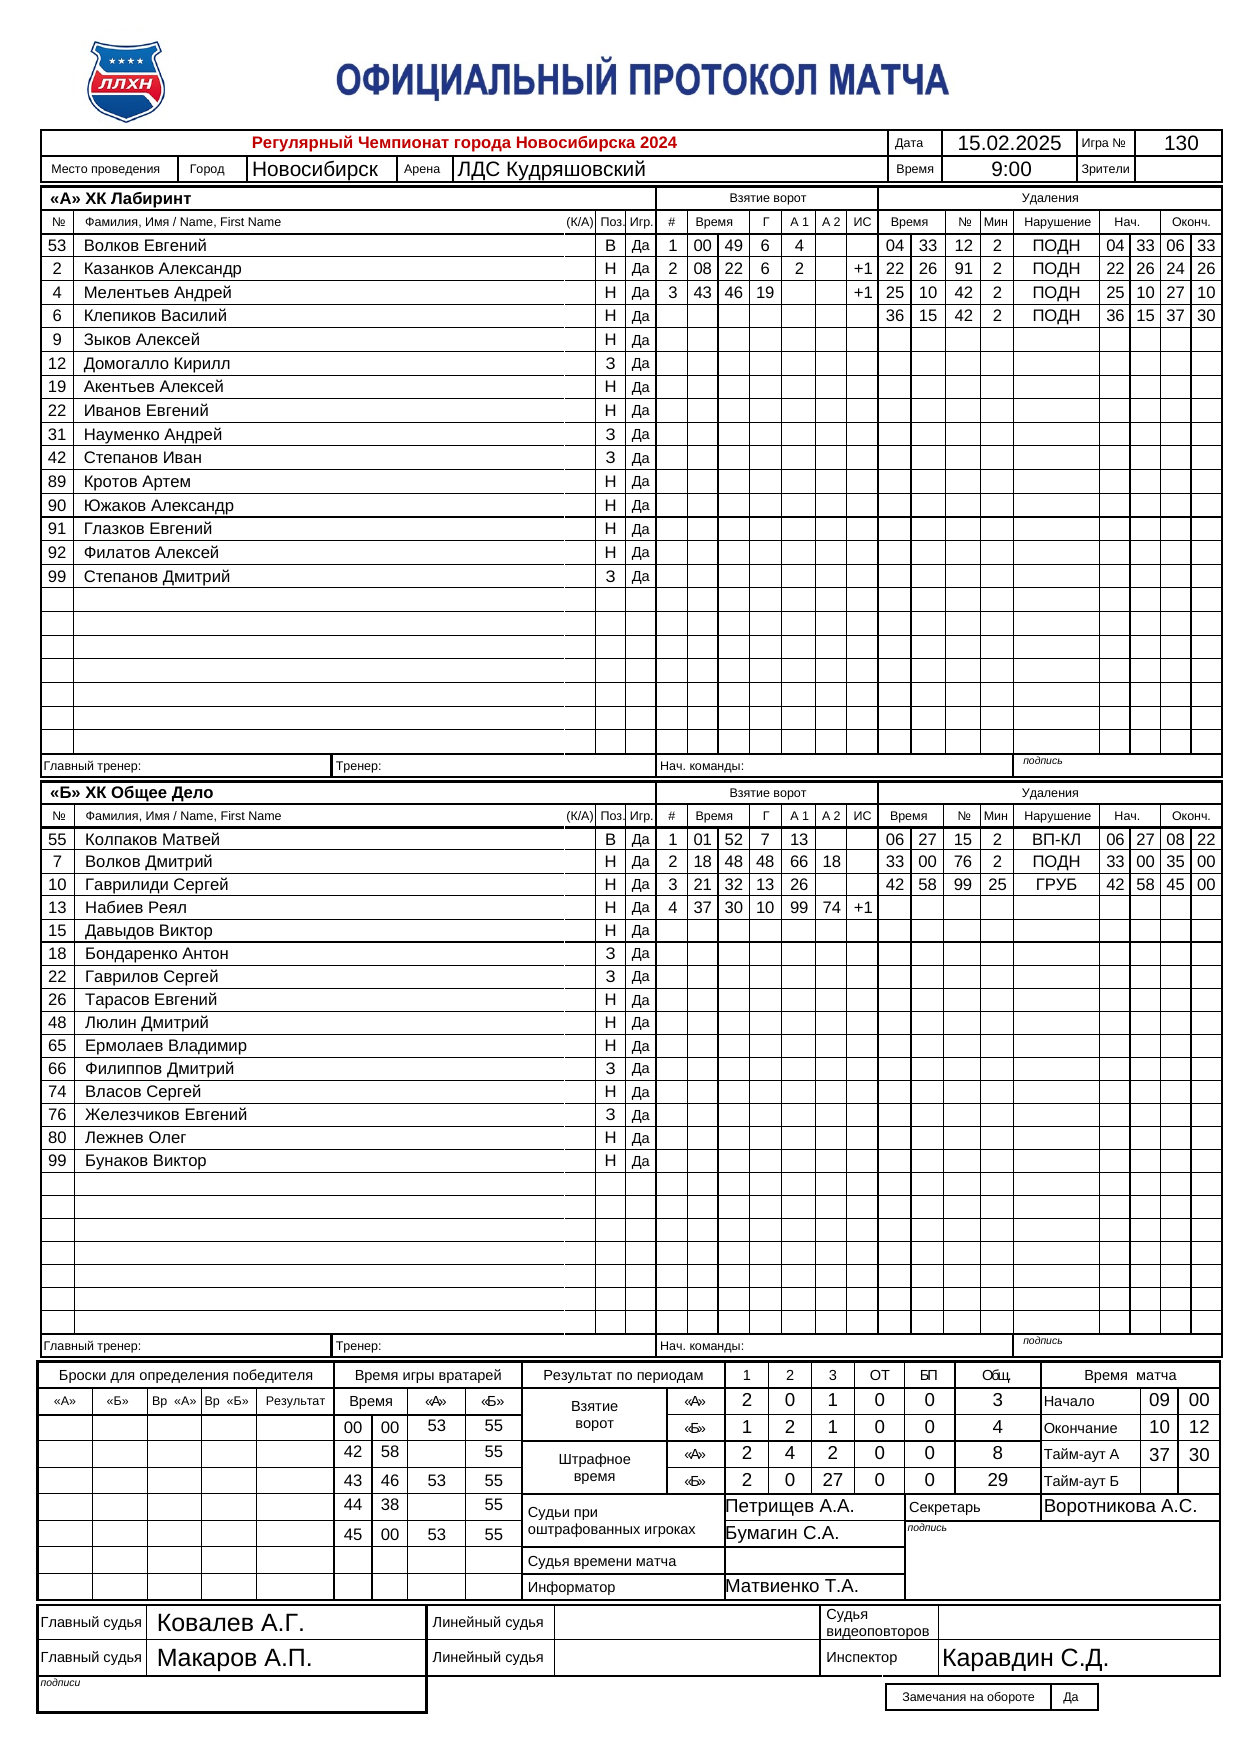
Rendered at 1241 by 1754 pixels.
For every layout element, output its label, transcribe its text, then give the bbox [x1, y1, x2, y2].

table_cell [565, 683, 595, 706]
table_cell [565, 874, 595, 895]
table_cell З [596, 446, 625, 469]
table_cell 65 [42, 1035, 74, 1057]
table_cell [847, 1242, 877, 1264]
table_cell [688, 730, 717, 753]
table_cell [750, 707, 781, 729]
table_cell [912, 1058, 943, 1079]
table_cell [596, 588, 625, 611]
table_cell [688, 612, 717, 634]
table_cell Железчиков Евгений [75, 1104, 564, 1126]
table_cell [688, 541, 717, 564]
table_cell [688, 1081, 717, 1103]
table_cell 44 [335, 1494, 371, 1520]
table_cell 37 [1161, 305, 1190, 327]
table_cell Город [179, 157, 246, 181]
table_cell [688, 683, 717, 706]
table_cell ИС [847, 805, 877, 826]
table_cell [879, 1219, 910, 1241]
table_cell 6 [750, 257, 781, 280]
table_cell 3 [956, 1389, 1040, 1413]
table_cell [879, 920, 910, 941]
table_cell [750, 376, 781, 398]
table_cell [1192, 1219, 1221, 1241]
table_cell [847, 636, 877, 658]
table_cell [981, 896, 1013, 918]
table_cell [1192, 1150, 1221, 1172]
table_cell Мин [981, 805, 1013, 826]
table_cell [883, 1677, 1220, 1681]
table_cell [596, 1265, 625, 1287]
table_cell [1100, 1242, 1129, 1264]
table_cell 2 [782, 257, 815, 280]
table_cell [42, 612, 73, 634]
table_cell [1192, 423, 1221, 445]
table_cell ЛДС Кудряшовский [454, 157, 887, 181]
table_cell 26 [912, 257, 945, 280]
table_cell Г [750, 805, 781, 826]
table_cell 30 [1179, 1441, 1219, 1467]
table_cell [74, 683, 564, 706]
table_cell 00 [1192, 874, 1221, 895]
table_cell 36 [879, 305, 910, 327]
table_cell Ермолаев Владимир [75, 1035, 564, 1057]
table_cell [816, 399, 846, 422]
table_cell [657, 446, 687, 469]
table_cell З [596, 423, 625, 445]
table_cell [750, 352, 781, 374]
table_cell [1192, 966, 1221, 987]
table_cell [912, 423, 945, 445]
table_cell 10 [42, 874, 74, 895]
table_cell [42, 588, 73, 611]
table_cell [750, 1035, 781, 1057]
table_cell [782, 966, 815, 987]
table_cell [1014, 446, 1099, 469]
table_cell [688, 989, 717, 1011]
table_cell [944, 989, 980, 1011]
table_cell [847, 1081, 877, 1103]
table_cell Тайм-аут Б [1042, 1468, 1140, 1493]
table_cell Нарушение [1014, 211, 1099, 233]
table_cell [565, 730, 595, 753]
table_cell [912, 446, 945, 469]
table_cell [719, 943, 749, 964]
table_cell [816, 281, 846, 303]
table_cell 55 [466, 1468, 521, 1493]
table_cell [1161, 659, 1190, 682]
table_cell [847, 1058, 877, 1079]
table_cell [565, 446, 595, 469]
table_cell [1192, 659, 1221, 682]
table_cell [981, 966, 1013, 987]
table_cell [565, 829, 595, 849]
table_cell 00 [373, 1521, 407, 1546]
table_cell [981, 1058, 1013, 1079]
table_cell [1014, 1081, 1099, 1103]
table_cell 22 [1100, 257, 1129, 280]
table_cell [626, 1196, 655, 1218]
table_cell [688, 1058, 717, 1079]
table_cell 27 [1131, 829, 1160, 849]
table_cell [626, 636, 655, 658]
table_cell [1161, 1219, 1190, 1241]
table_cell ИС [847, 211, 877, 233]
table_cell [750, 966, 781, 987]
table_cell Бунаков Виктор [75, 1150, 564, 1172]
table_cell [750, 612, 781, 634]
table_cell В [596, 235, 625, 256]
table_cell Н [596, 257, 625, 280]
table_cell Да [626, 1127, 655, 1149]
table_cell [1192, 1242, 1221, 1264]
table_cell З [596, 565, 625, 587]
table_cell 9:00 [943, 157, 1076, 181]
table_cell [202, 1468, 256, 1493]
table_cell [847, 328, 877, 351]
table_cell [1161, 518, 1190, 540]
table_cell [688, 1173, 717, 1195]
table_cell [657, 565, 687, 587]
table_cell [816, 565, 846, 587]
table_cell [1100, 588, 1129, 611]
table_cell [879, 1265, 910, 1287]
table_cell [719, 518, 749, 540]
table_cell [1161, 494, 1190, 516]
table_cell Поз. [596, 211, 625, 233]
table_cell [879, 730, 910, 753]
table_cell З [596, 966, 625, 987]
table_cell Да [626, 1058, 655, 1079]
table_cell [565, 541, 595, 564]
table_cell 49 [719, 235, 749, 256]
table_cell Н [596, 399, 625, 422]
table_cell [688, 1242, 717, 1264]
table_cell [1192, 1127, 1221, 1149]
table_cell [981, 1081, 1013, 1103]
table_cell 99 [782, 896, 815, 918]
table_cell Н [596, 281, 625, 303]
table_cell 4 [657, 896, 687, 918]
table_cell [1192, 588, 1221, 611]
table_cell [912, 896, 943, 918]
table_cell [847, 1150, 877, 1172]
table_cell 00 [1179, 1389, 1219, 1413]
table_cell 2 [812, 1442, 854, 1467]
table_cell [565, 328, 595, 351]
table_cell [1014, 612, 1099, 634]
table_cell [1131, 1196, 1160, 1218]
table_cell Н [596, 376, 625, 398]
table_cell [879, 1104, 910, 1126]
table_cell [719, 399, 749, 422]
table_cell № [944, 805, 980, 826]
table_cell [688, 1196, 717, 1218]
table_cell А 1 [782, 805, 815, 826]
table_cell [565, 1058, 595, 1079]
table_cell [750, 1196, 781, 1218]
table_cell [202, 1547, 256, 1573]
table_cell 2 [42, 257, 73, 280]
table_cell Н [596, 896, 625, 918]
table_cell Судья времени матча [523, 1548, 724, 1573]
table_cell [1192, 612, 1221, 634]
table_cell [782, 1127, 815, 1149]
table_cell [688, 1265, 717, 1287]
table_cell 33 [912, 235, 945, 256]
table_cell [1161, 966, 1190, 987]
table_cell [939, 1606, 1219, 1639]
table_cell [1161, 1127, 1190, 1149]
table_cell 30 [719, 896, 749, 918]
table_cell [202, 1494, 256, 1520]
table_cell [719, 989, 749, 1011]
table_cell [1100, 896, 1129, 918]
table_cell 2 [769, 1415, 811, 1440]
table_cell [1141, 1468, 1177, 1493]
table_cell [257, 1441, 333, 1467]
table_cell [847, 305, 877, 327]
table_cell [782, 636, 815, 658]
table_cell 25 [981, 874, 1013, 895]
table_cell [879, 612, 910, 634]
table_cell [782, 1104, 815, 1126]
table_cell [879, 896, 910, 918]
table_cell [1014, 636, 1099, 658]
table_cell [816, 446, 846, 469]
table_cell [1161, 1081, 1190, 1103]
table_cell [879, 376, 910, 398]
table_cell Г [750, 211, 781, 233]
table_cell Да [626, 989, 655, 1011]
table_cell [1014, 966, 1099, 987]
table_cell [782, 328, 815, 351]
table_cell Глазков Евгений [74, 518, 564, 540]
table_cell [782, 352, 815, 374]
table_cell [42, 1173, 74, 1195]
table_cell [1192, 541, 1221, 564]
table_cell [626, 659, 655, 682]
table_cell 48 [750, 850, 781, 872]
table_cell [657, 1311, 687, 1333]
table_cell [912, 1081, 943, 1103]
table_cell «Б » [466, 1389, 521, 1413]
table_cell [1131, 1012, 1160, 1033]
table_cell [981, 1035, 1013, 1057]
table_cell [1161, 989, 1190, 1011]
table_cell [1161, 1035, 1190, 1057]
table_cell Да [626, 257, 655, 280]
table_cell [1192, 1173, 1221, 1195]
table_cell [42, 1265, 74, 1287]
table_cell [816, 1150, 846, 1172]
table_cell [1161, 683, 1190, 706]
table_cell +1 [847, 257, 877, 280]
table_cell 6 [42, 305, 73, 327]
table_cell 0 [855, 1442, 904, 1467]
table_cell [816, 612, 846, 634]
table_cell [626, 1242, 655, 1264]
table_cell [1100, 470, 1129, 493]
table_cell 0 [905, 1442, 954, 1467]
table_cell [1014, 565, 1099, 587]
table_cell [1131, 920, 1160, 941]
table_cell [1192, 896, 1221, 918]
table_cell [1014, 518, 1099, 540]
table_cell 15 [912, 305, 945, 327]
table_cell [1192, 352, 1221, 374]
table_cell Главный тренер: [42, 1335, 330, 1356]
table_cell [565, 1196, 595, 1218]
table_cell [1100, 659, 1129, 682]
table_cell [816, 920, 846, 941]
table_cell [782, 943, 815, 964]
table_cell 0 [905, 1389, 954, 1413]
table_cell Нач. [1100, 805, 1160, 826]
table_cell [912, 1127, 943, 1149]
table_cell [750, 423, 781, 445]
table_cell [782, 376, 815, 398]
table_cell [565, 399, 595, 422]
table_cell [879, 494, 910, 516]
table_header 2 [769, 1363, 811, 1387]
table_cell [565, 281, 595, 303]
table_cell [847, 920, 877, 941]
table_cell [782, 281, 815, 303]
table_cell [565, 896, 595, 918]
table_cell [847, 376, 877, 398]
table_cell [657, 541, 687, 564]
table_cell [657, 1127, 687, 1149]
table_cell [782, 494, 815, 516]
table_cell [1014, 1311, 1099, 1333]
table_cell 89 [42, 470, 73, 493]
table_cell 26 [782, 874, 815, 895]
table_cell 04 [1100, 235, 1129, 256]
table_cell Лежнев Олег [75, 1127, 564, 1149]
table_cell [1136, 157, 1221, 181]
table_cell [912, 1219, 943, 1241]
table_cell [946, 376, 980, 398]
table_cell [981, 423, 1013, 445]
table_cell [565, 943, 595, 964]
table_header 3 [812, 1363, 854, 1387]
table_cell [879, 470, 910, 493]
table_cell [719, 1265, 749, 1287]
table_cell [912, 588, 945, 611]
table_cell 99 [944, 874, 980, 895]
table_cell [148, 1574, 201, 1599]
table_cell [93, 1441, 147, 1467]
table_cell Волков Евгений [74, 235, 564, 256]
table_cell Да [626, 943, 655, 964]
table_cell [373, 1574, 407, 1599]
table_cell 13 [782, 829, 815, 849]
table_cell [726, 1548, 904, 1573]
table_cell [688, 1288, 717, 1310]
table_cell Н [596, 328, 625, 351]
table_cell [719, 1104, 749, 1126]
table_cell [816, 683, 846, 706]
table_cell [1161, 636, 1190, 658]
table_cell [782, 1035, 815, 1057]
table_cell 2 [981, 257, 1013, 280]
table_cell [1161, 1311, 1190, 1333]
table_cell [1100, 1104, 1129, 1126]
table_cell Время [688, 211, 749, 233]
table_cell Взятие ворот [523, 1389, 666, 1440]
table_cell [1131, 423, 1160, 445]
table_cell [1192, 989, 1221, 1011]
table_cell [912, 1265, 943, 1287]
table_cell 22 [719, 257, 749, 280]
table_cell [847, 1035, 877, 1057]
table_header Броски для определения победителя [39, 1363, 333, 1387]
table_cell [719, 541, 749, 564]
table_cell [1192, 683, 1221, 706]
table_cell [1161, 399, 1190, 422]
table_cell [981, 636, 1013, 658]
table_cell 66 [782, 850, 815, 872]
table_cell [912, 966, 943, 987]
table_cell [912, 1196, 943, 1218]
table_cell Время [688, 805, 749, 826]
table_cell [74, 588, 564, 611]
table_cell [944, 1058, 980, 1079]
table_cell [912, 1311, 943, 1333]
table_cell 46 [719, 281, 749, 303]
table_cell 42 [879, 874, 910, 895]
table_cell [657, 470, 687, 493]
table_cell 2 [726, 1389, 768, 1413]
table_cell Штрафное время [523, 1442, 666, 1493]
table_cell [93, 1574, 147, 1599]
table_cell [688, 494, 717, 516]
table_cell [847, 943, 877, 964]
table_cell 12 [946, 235, 980, 256]
table_cell [42, 1196, 74, 1218]
table_cell [816, 874, 846, 895]
table_cell [719, 1173, 749, 1195]
table_cell [1131, 730, 1160, 753]
table_cell [1014, 1127, 1099, 1149]
table_cell Да [626, 281, 655, 303]
table_cell [1192, 518, 1221, 540]
table_cell [879, 1242, 910, 1264]
table_cell [782, 1058, 815, 1079]
table_cell [944, 1196, 980, 1218]
table_cell [946, 730, 980, 753]
table_cell [93, 1521, 147, 1546]
table_cell 22 [42, 966, 74, 987]
table_cell подпись [1014, 1335, 1221, 1356]
table_cell 25 [1100, 281, 1129, 303]
table_cell [565, 235, 595, 256]
table_cell [688, 1012, 717, 1033]
table_cell [1192, 1196, 1221, 1218]
table_cell [782, 588, 815, 611]
table_cell [946, 399, 980, 422]
table_cell [782, 707, 815, 729]
table_cell Оконч. [1161, 211, 1221, 233]
table_cell 25 [879, 281, 910, 303]
table_cell Да [626, 423, 655, 445]
table_cell 26 [1192, 257, 1221, 280]
table_cell [847, 829, 877, 849]
table_cell [657, 1081, 687, 1103]
table_cell «А» [408, 1389, 465, 1413]
table_cell Инспектор [821, 1640, 938, 1675]
table_cell [1131, 518, 1160, 540]
table_cell [816, 376, 846, 398]
table_cell 00 [1192, 850, 1221, 872]
table_cell [816, 707, 846, 729]
table_cell [879, 565, 910, 587]
table_cell [1100, 612, 1129, 634]
table_cell [750, 943, 781, 964]
table_cell [847, 707, 877, 729]
table_cell З [596, 1058, 625, 1079]
table_cell [750, 1081, 781, 1103]
table_cell [74, 612, 564, 634]
table_cell 1 [657, 829, 687, 849]
table_cell [1131, 494, 1160, 516]
table_cell [782, 1219, 815, 1241]
table_cell [1014, 1196, 1099, 1218]
table_cell [657, 494, 687, 516]
table_cell [657, 1265, 687, 1287]
table_cell [847, 235, 877, 256]
table_cell [912, 920, 943, 941]
table_cell 2 [981, 235, 1013, 256]
table_cell [1131, 659, 1160, 682]
table_header Игра № [1078, 131, 1134, 155]
table_cell [847, 1265, 877, 1287]
table_cell 27 [912, 829, 943, 849]
table_cell № [42, 211, 73, 233]
table_cell 13 [42, 896, 74, 918]
table_header Время игры вратарей [335, 1363, 521, 1387]
table_cell 3 [657, 874, 687, 895]
table_cell подпись [906, 1522, 1219, 1599]
table_cell 0 [905, 1468, 954, 1493]
table_cell Южаков Александр [74, 494, 564, 516]
table_cell [944, 1311, 980, 1333]
table_cell Н [596, 1081, 625, 1103]
table_cell 58 [912, 874, 943, 895]
table_cell [1131, 352, 1160, 374]
table_header БП [905, 1363, 954, 1387]
table_cell [719, 1058, 749, 1079]
table_cell [565, 376, 595, 398]
table_cell [408, 1494, 465, 1520]
table_cell [688, 1104, 717, 1126]
table_cell [596, 1219, 625, 1241]
table_cell «А» [668, 1389, 724, 1413]
table_cell [946, 470, 980, 493]
table_cell [944, 966, 980, 987]
table_cell Н [596, 494, 625, 516]
table_cell [1014, 470, 1099, 493]
table_cell [782, 565, 815, 587]
table_cell [1100, 446, 1129, 469]
table_cell [1161, 376, 1190, 398]
table_cell [1161, 565, 1190, 587]
table_cell [466, 1574, 521, 1599]
table_cell 80 [42, 1127, 74, 1149]
table_cell Нач. команды: [657, 755, 1012, 776]
table_cell [912, 1104, 943, 1126]
table_cell [879, 352, 910, 374]
table_cell [879, 966, 910, 987]
table_cell 76 [944, 850, 980, 872]
table_cell [657, 1150, 687, 1172]
table_cell 42 [946, 305, 980, 327]
table_cell [596, 1311, 625, 1333]
table_cell [816, 257, 846, 280]
table_cell [782, 1265, 815, 1287]
table_cell [1131, 612, 1160, 634]
table_cell [657, 376, 687, 398]
table_cell [946, 423, 980, 445]
table_cell 33 [1192, 235, 1221, 256]
table_cell Власов Сергей [75, 1081, 564, 1103]
table_cell [879, 399, 910, 422]
table_cell 29 [956, 1468, 1040, 1493]
table_cell [944, 1127, 980, 1149]
table_cell 99 [42, 1150, 74, 1172]
table_cell [408, 1441, 465, 1467]
table_cell [1100, 1196, 1129, 1218]
table_cell 35 [1161, 850, 1190, 872]
table_cell [657, 1035, 687, 1057]
table_cell [1131, 1058, 1160, 1079]
table_cell А 1 [782, 211, 815, 233]
table_cell Да [626, 1081, 655, 1103]
table_cell [42, 707, 73, 729]
table_cell Место проведения [42, 157, 177, 181]
table_cell [750, 565, 781, 587]
table_cell 26 [1131, 257, 1160, 280]
table_cell 26 [42, 989, 74, 1011]
table_cell 37 [688, 896, 717, 918]
table_cell [912, 494, 945, 516]
table_cell 53 [42, 235, 73, 256]
table_cell [912, 707, 945, 729]
table_cell 33 [1100, 850, 1129, 872]
table_cell [1014, 376, 1099, 398]
table_cell Нач. [1100, 211, 1160, 233]
table_header Взятие ворот [657, 188, 877, 209]
table_cell 99 [42, 565, 73, 587]
table_cell ПОДН [1014, 235, 1099, 256]
table_cell [565, 494, 595, 516]
table_cell [565, 707, 595, 729]
table_cell [1100, 989, 1129, 1011]
table_cell [657, 943, 687, 964]
table_cell [816, 1242, 846, 1264]
table_cell [750, 588, 781, 611]
table_cell Да [626, 470, 655, 493]
table_cell 55 [466, 1521, 521, 1546]
table_cell [879, 1012, 910, 1033]
table_cell Макаров А.П. [147, 1640, 425, 1675]
table_cell [148, 1416, 201, 1440]
table_cell [847, 565, 877, 587]
table_cell [565, 588, 595, 611]
table_cell [750, 636, 781, 658]
table_header Регулярный Чемпионат города Новосибирска 2024 [42, 131, 887, 155]
table_cell [565, 1173, 595, 1195]
table_cell [1131, 1242, 1160, 1264]
table_cell Н [596, 541, 625, 564]
table_cell [719, 494, 749, 516]
table_cell З [596, 352, 625, 374]
table_cell [719, 446, 749, 469]
table_cell Арена [398, 157, 452, 181]
table_cell [912, 352, 945, 374]
table_cell Да [626, 352, 655, 374]
table_header «А» ХК Лабиринт [42, 188, 655, 209]
table_cell [565, 1127, 595, 1149]
table_cell [879, 446, 910, 469]
table_cell [816, 1081, 846, 1103]
table_cell [1100, 1081, 1129, 1103]
table_cell [657, 328, 687, 351]
table_cell [946, 518, 980, 540]
table_cell [782, 1288, 815, 1310]
table_cell [1014, 1288, 1099, 1310]
table_cell [1192, 1288, 1221, 1310]
table_cell [816, 494, 846, 516]
table_cell 0 [855, 1389, 904, 1413]
table_cell Да [626, 1035, 655, 1057]
table_cell [981, 1219, 1013, 1241]
table_cell [912, 683, 945, 706]
table_cell 4 [769, 1442, 811, 1467]
table_cell [981, 1012, 1013, 1033]
table_cell [816, 1104, 846, 1126]
table_cell Колпаков Матвей [75, 829, 564, 849]
table_cell [688, 588, 717, 611]
table_cell [879, 1127, 910, 1149]
table_cell 2 [981, 850, 1013, 872]
table_cell 90 [42, 494, 73, 516]
table_cell [1100, 636, 1129, 658]
table_cell [626, 588, 655, 611]
table_cell [981, 399, 1013, 422]
table_cell [148, 1468, 201, 1493]
table_cell [981, 1150, 1013, 1172]
table_cell [565, 1311, 595, 1333]
table_cell [912, 659, 945, 682]
table_cell 43 [688, 281, 717, 303]
table_cell 18 [816, 850, 846, 872]
table_cell Филиппов Дмитрий [75, 1058, 564, 1079]
table_cell [42, 636, 73, 658]
table_cell [1131, 1311, 1160, 1333]
table_cell [782, 305, 815, 327]
table_cell Давыдов Виктор [75, 920, 564, 941]
table_cell [879, 1081, 910, 1103]
table_cell [1100, 565, 1129, 587]
table_cell [719, 1242, 749, 1264]
table_cell Главный судья [39, 1606, 146, 1639]
table_cell 42 [42, 446, 73, 469]
table_cell 1 [726, 1415, 768, 1440]
table_cell [912, 518, 945, 540]
table_cell Филатов Алексей [74, 541, 564, 564]
table_cell [74, 730, 564, 753]
table_cell Кротов Артем [74, 470, 564, 493]
table_cell [657, 1104, 687, 1126]
table_cell [1192, 730, 1221, 753]
table_cell [816, 943, 846, 964]
table_cell «А» [39, 1389, 92, 1413]
table_cell [626, 1311, 655, 1333]
table_cell Да [626, 829, 655, 849]
table_cell [981, 1288, 1013, 1310]
table_cell [39, 1441, 92, 1467]
table_cell [719, 305, 749, 327]
table_cell [879, 636, 910, 658]
table_cell Тайм-аут А [1042, 1441, 1140, 1467]
table_cell [816, 636, 846, 658]
table_cell [750, 305, 781, 327]
table_cell [596, 683, 625, 706]
table_cell Н [596, 920, 625, 941]
table_cell [944, 1219, 980, 1241]
table_cell [944, 1012, 980, 1033]
table_cell [74, 707, 564, 729]
table_cell Да [626, 305, 655, 327]
table_cell [719, 328, 749, 351]
table_cell 38 [373, 1494, 407, 1520]
table_cell [750, 920, 781, 941]
table_cell [1131, 1265, 1160, 1287]
table_cell [93, 1468, 147, 1493]
table_cell подписи [39, 1677, 425, 1711]
table_cell [912, 730, 945, 753]
table_cell [42, 1242, 74, 1264]
table_cell 18 [42, 943, 74, 964]
table_cell [750, 1173, 781, 1195]
table_cell [39, 1416, 92, 1440]
table_cell [879, 683, 910, 706]
table_cell [596, 1242, 625, 1264]
table_cell [879, 1288, 910, 1310]
table_cell [816, 1196, 846, 1218]
table_cell [981, 541, 1013, 564]
table_cell [719, 470, 749, 493]
table_cell [1161, 1242, 1190, 1264]
table_cell [257, 1521, 333, 1546]
table_cell [782, 1081, 815, 1103]
table_cell [981, 612, 1013, 634]
table_cell [879, 588, 910, 611]
table_cell [912, 565, 945, 587]
table_cell [782, 423, 815, 445]
table_cell [148, 1441, 201, 1467]
table_cell [626, 683, 655, 706]
table_cell [202, 1574, 256, 1599]
table_cell [42, 683, 73, 706]
table_cell [1100, 1150, 1129, 1172]
table_cell [946, 352, 980, 374]
table_cell [719, 966, 749, 987]
table_cell [847, 659, 877, 682]
table_cell [1100, 1265, 1129, 1287]
table_cell [1161, 1173, 1190, 1195]
table_cell 74 [42, 1081, 74, 1103]
table_cell 55 [466, 1416, 521, 1440]
table_cell Гаврилов Сергей [75, 966, 564, 987]
table_cell # [657, 211, 687, 233]
table_cell Да [626, 896, 655, 918]
table_cell [1131, 943, 1160, 964]
table_cell [565, 565, 595, 587]
table_cell [944, 1081, 980, 1103]
table_cell [782, 518, 815, 540]
table_cell [946, 588, 980, 611]
table_cell [750, 1127, 781, 1149]
table_cell Да [626, 920, 655, 941]
table_cell [1131, 989, 1160, 1011]
table_cell [946, 659, 980, 682]
table_cell [565, 1104, 595, 1126]
table_cell Матвиенко Т.А. [726, 1575, 904, 1599]
table_cell [981, 683, 1013, 706]
table_header Да [1052, 1685, 1097, 1709]
table_cell ГРУБ [1014, 874, 1099, 895]
table_header Результат по периодам [523, 1363, 724, 1387]
table_cell Нарушение [1014, 805, 1099, 826]
table_cell [565, 1288, 595, 1310]
table_cell [39, 1574, 92, 1599]
table_cell [1014, 1104, 1099, 1126]
table_cell [782, 659, 815, 682]
table_cell [847, 399, 877, 422]
table_cell 10 [1141, 1415, 1177, 1440]
table_cell Время [889, 157, 941, 181]
table_cell [750, 1104, 781, 1126]
table_cell «Б» [668, 1468, 724, 1493]
table_cell [42, 1288, 74, 1310]
table_cell Вр «А» [148, 1389, 201, 1413]
table_cell [75, 1265, 564, 1287]
table_cell Степанов Дмитрий [74, 565, 564, 587]
table_cell [1192, 565, 1221, 587]
table_cell [596, 659, 625, 682]
table_cell [257, 1494, 333, 1520]
table_cell [657, 730, 687, 753]
table_cell 0 [855, 1468, 904, 1493]
table_cell (К/А) [565, 805, 595, 826]
table_cell 13 [750, 874, 781, 895]
table_cell [944, 943, 980, 964]
table_cell [688, 1311, 717, 1333]
table_cell 2 [657, 850, 687, 872]
table_cell [1131, 1127, 1160, 1149]
table_cell [1014, 1265, 1099, 1287]
table_cell [847, 989, 877, 1011]
table_cell 42 [1100, 874, 1129, 895]
table_cell 10 [912, 281, 945, 303]
table_cell [782, 470, 815, 493]
table_cell 4 [42, 281, 73, 303]
table_cell 76 [42, 1104, 74, 1126]
table_cell Воротникова А.С. [1042, 1495, 1219, 1520]
table_cell [1161, 896, 1190, 918]
table_cell Да [626, 399, 655, 422]
table_cell 22 [879, 257, 910, 280]
table_cell [565, 1219, 595, 1241]
table_cell [1014, 1012, 1099, 1033]
table_cell 30 [1192, 305, 1221, 327]
table_cell [688, 1150, 717, 1172]
table_cell [626, 730, 655, 753]
table_header Время матча [1042, 1363, 1219, 1387]
table_cell [946, 328, 980, 351]
table_cell 42 [335, 1441, 371, 1467]
table_cell [981, 730, 1013, 753]
table_cell [1014, 659, 1099, 682]
table_cell [1131, 446, 1160, 469]
table_cell Фамилия, Имя / Name, First Name [74, 211, 565, 233]
table_cell 53 [408, 1468, 465, 1493]
table_cell [1014, 943, 1099, 964]
table_cell 15 [944, 829, 980, 849]
table_cell 4 [782, 235, 815, 256]
table_cell Да [626, 1104, 655, 1126]
table_cell [657, 305, 687, 327]
table_cell [1161, 446, 1190, 469]
table_cell [596, 707, 625, 729]
table_cell [719, 659, 749, 682]
table_cell 48 [42, 1012, 74, 1033]
table_cell 91 [42, 518, 73, 540]
table_cell [816, 541, 846, 564]
table_cell Главный тренер: [42, 755, 330, 776]
table_cell [1161, 707, 1190, 729]
table_cell [202, 1441, 256, 1467]
table_cell Судья видеоповторов [821, 1606, 938, 1639]
table_cell [565, 989, 595, 1011]
table_cell 36 [1100, 305, 1129, 327]
table_cell [946, 541, 980, 564]
table_cell [912, 1035, 943, 1057]
table_cell [1161, 1104, 1190, 1126]
table_cell [782, 1150, 815, 1172]
table_cell Игр. [626, 805, 655, 826]
table_cell [596, 1173, 625, 1195]
table_cell [816, 1058, 846, 1079]
table_cell Оконч. [1161, 805, 1221, 826]
table_cell Да [626, 966, 655, 987]
table_cell 58 [373, 1441, 407, 1467]
table_cell Линейный судья [428, 1606, 554, 1639]
table_cell [335, 1574, 371, 1599]
table_header Удаления [879, 783, 1221, 803]
table_cell [750, 1150, 781, 1172]
table_header ОТ [855, 1363, 904, 1387]
table_cell [565, 470, 595, 493]
table_cell [944, 1242, 980, 1264]
table_cell [816, 1288, 846, 1310]
table_cell +1 [847, 896, 877, 918]
table_cell 1 [812, 1415, 854, 1440]
table_cell [879, 1035, 910, 1057]
table_cell [565, 1242, 595, 1264]
table_cell Тренер: [333, 755, 655, 776]
table_cell [1014, 328, 1099, 351]
table_header 15.02.2025 [943, 131, 1076, 155]
table_cell [981, 1196, 1013, 1218]
table_cell [750, 683, 781, 706]
table_cell [750, 518, 781, 540]
table_cell [1100, 328, 1129, 351]
table_cell [1192, 707, 1221, 729]
table_cell № [946, 211, 980, 233]
table_cell 00 [373, 1416, 407, 1440]
table_cell ПОДН [1014, 281, 1099, 303]
table_cell [1131, 707, 1160, 729]
table_cell [657, 399, 687, 422]
table_cell [944, 1265, 980, 1287]
table_cell Н [596, 1035, 625, 1057]
table_cell [750, 989, 781, 1011]
table_cell [1014, 1219, 1099, 1241]
table_cell [565, 920, 595, 941]
table_cell [688, 518, 717, 540]
table_cell [657, 966, 687, 987]
table_cell [1161, 1058, 1190, 1079]
table_cell Люлин Дмитрий [75, 1012, 564, 1033]
table_cell [688, 636, 717, 658]
table_cell [93, 1494, 147, 1520]
table_cell [944, 1035, 980, 1057]
table_cell [816, 1173, 846, 1195]
table_cell 2 [657, 257, 687, 280]
table_cell [1100, 352, 1129, 374]
table_cell [912, 376, 945, 398]
table_cell Да [626, 235, 655, 256]
table_cell 27 [812, 1468, 854, 1493]
table_cell В [596, 829, 625, 849]
table_cell 42 [946, 281, 980, 303]
table_cell [93, 1547, 147, 1573]
table_cell [1192, 446, 1221, 469]
table_cell [816, 659, 846, 682]
table_cell ПОДН [1014, 850, 1099, 872]
table_cell [1100, 1058, 1129, 1079]
table_cell ПОДН [1014, 305, 1099, 327]
table_cell [750, 730, 781, 753]
table_cell 08 [1161, 829, 1190, 849]
table_cell [1161, 730, 1190, 753]
table_cell [657, 588, 687, 611]
table_cell 15 [42, 920, 74, 941]
table_cell [912, 1242, 943, 1264]
table_cell [782, 1196, 815, 1218]
table_cell [1161, 328, 1190, 351]
table_cell Мин [981, 211, 1013, 233]
table_cell [657, 989, 687, 1011]
table_cell [1014, 920, 1099, 941]
table_cell [946, 612, 980, 634]
table_cell [946, 494, 980, 516]
table_cell [565, 1035, 595, 1057]
table_cell № [42, 805, 74, 826]
table_cell [782, 1173, 815, 1195]
table_cell [148, 1547, 201, 1573]
table_cell 2 [981, 829, 1013, 849]
table_cell [39, 1547, 92, 1573]
table_cell Да [626, 518, 655, 540]
table_cell [944, 1288, 980, 1310]
table_cell [816, 352, 846, 374]
table_cell [879, 659, 910, 682]
table_cell [782, 989, 815, 1011]
table_cell 52 [719, 829, 749, 849]
table_cell [1100, 494, 1129, 516]
table_cell [657, 707, 687, 729]
table_cell [657, 1012, 687, 1033]
table_cell [750, 470, 781, 493]
table_cell [1014, 588, 1099, 611]
table_cell Игр. [626, 211, 655, 233]
table_cell [39, 1521, 92, 1546]
table_cell [946, 636, 980, 658]
table_cell [1100, 1311, 1129, 1333]
table_cell [981, 1173, 1013, 1195]
table_cell 33 [1131, 235, 1160, 256]
table_cell 1 [812, 1389, 854, 1413]
table_cell [1131, 565, 1160, 587]
table_cell [816, 305, 846, 327]
table_cell Н [596, 518, 625, 540]
table_cell [847, 1219, 877, 1241]
table_cell [657, 636, 687, 658]
table_cell [1192, 1311, 1221, 1333]
table_cell Гаврилиди Сергей [75, 874, 564, 895]
table_cell [657, 423, 687, 445]
table_cell [981, 470, 1013, 493]
table_cell [1161, 588, 1190, 611]
table_cell 19 [42, 376, 73, 398]
table_cell [946, 707, 980, 729]
table_cell [257, 1547, 333, 1573]
table_cell 1 [657, 235, 687, 256]
table_cell [879, 541, 910, 564]
table_cell Фамилия, Имя / Name, First Name [75, 805, 565, 826]
table_cell [847, 1196, 877, 1218]
table_cell [912, 612, 945, 634]
table_cell 2 [726, 1442, 768, 1467]
table_cell [847, 470, 877, 493]
table_cell [657, 1173, 687, 1195]
table_cell [688, 1035, 717, 1057]
table_cell [1100, 966, 1129, 987]
table_cell [1014, 730, 1099, 753]
table_cell [1131, 1219, 1160, 1241]
table_cell [626, 612, 655, 634]
table_cell [1192, 943, 1221, 964]
table_cell Начало [1042, 1389, 1140, 1413]
table_cell 91 [946, 257, 980, 280]
table_cell [75, 1311, 564, 1333]
table_cell Да [626, 446, 655, 469]
table_cell 43 [335, 1468, 371, 1493]
table_cell [981, 1127, 1013, 1149]
table_cell [782, 683, 815, 706]
table_cell [42, 730, 73, 753]
table_cell [719, 1288, 749, 1310]
table_cell Тарасов Евгений [75, 989, 564, 1011]
table_cell 00 [688, 235, 717, 256]
table_cell 22 [1192, 829, 1221, 849]
table_cell [657, 612, 687, 634]
table_cell [816, 1035, 846, 1057]
table_cell [816, 1127, 846, 1149]
table_cell [981, 565, 1013, 587]
table_cell [565, 612, 595, 634]
table_cell 0 [769, 1468, 811, 1493]
table_cell [1014, 1242, 1099, 1264]
table_cell [688, 1219, 717, 1241]
table_cell [912, 989, 943, 1011]
table_cell [565, 1265, 595, 1287]
table_cell [1192, 328, 1221, 351]
table_cell 2 [981, 281, 1013, 303]
table_cell [626, 1288, 655, 1310]
table_cell [565, 1081, 595, 1103]
table_cell [657, 683, 687, 706]
table_cell [408, 1547, 465, 1573]
table_cell 21 [688, 874, 717, 895]
table_cell Тренер: [333, 1335, 655, 1356]
table_cell 55 [42, 829, 74, 849]
table_cell [1161, 352, 1190, 374]
table_cell [1100, 920, 1129, 941]
table_cell [565, 636, 595, 658]
table_cell [466, 1547, 521, 1573]
table_cell [1179, 1468, 1219, 1493]
table_cell 45 [1161, 874, 1190, 895]
table_cell [335, 1547, 371, 1573]
table_cell [555, 1640, 819, 1675]
table_cell 33 [879, 850, 910, 872]
table_cell [750, 1288, 781, 1310]
table_cell [1014, 352, 1099, 374]
table_cell [944, 1104, 980, 1126]
table_cell [981, 707, 1013, 729]
table_cell [565, 659, 595, 682]
table_cell [719, 1127, 749, 1149]
table_cell А 2 [816, 211, 846, 233]
table_cell 48 [719, 850, 749, 872]
table_cell [981, 659, 1013, 682]
table_cell [944, 920, 980, 941]
table_cell 09 [1141, 1389, 1177, 1413]
table_cell 12 [42, 352, 73, 374]
table_cell [719, 1081, 749, 1103]
table_cell [847, 1311, 877, 1333]
table_cell Новосибирск [248, 157, 396, 181]
table_cell 46 [373, 1468, 407, 1493]
table_cell [847, 1288, 877, 1310]
table_cell [1131, 1104, 1160, 1126]
table_cell [1014, 1058, 1099, 1079]
table_cell Бумагин С.А. [726, 1521, 904, 1546]
table_cell [42, 1219, 74, 1241]
table_cell [782, 612, 815, 634]
table_header Взятие ворот [657, 783, 877, 803]
table_cell Время [879, 211, 945, 233]
table_cell [1192, 399, 1221, 422]
table_cell Да [626, 1012, 655, 1033]
table_cell 08 [688, 257, 717, 280]
table_cell Зрители [1078, 157, 1134, 181]
table_cell Нач. команды: [657, 1335, 1012, 1356]
table_cell [565, 850, 595, 872]
table_cell [257, 1416, 333, 1440]
table_cell [657, 1242, 687, 1264]
table_cell Н [596, 850, 625, 872]
table_cell [719, 565, 749, 587]
table_cell [847, 446, 877, 469]
table_cell Бондаренко Антон [75, 943, 564, 964]
table_cell 45 [335, 1521, 371, 1546]
table_cell [1161, 1265, 1190, 1287]
table_cell [847, 966, 877, 987]
table_cell [912, 399, 945, 422]
table_cell ВП-КЛ [1014, 829, 1099, 849]
table_cell [816, 470, 846, 493]
table_cell 9 [42, 328, 73, 351]
table_cell [847, 1104, 877, 1126]
table_cell Н [596, 1127, 625, 1149]
table_cell Петрищев А.А. [726, 1495, 904, 1520]
table_cell 06 [1100, 829, 1129, 849]
table_cell [1014, 896, 1099, 918]
table_cell [688, 328, 717, 351]
table_cell [1161, 612, 1190, 634]
table_cell [981, 376, 1013, 398]
table_cell [688, 470, 717, 493]
table_cell [688, 707, 717, 729]
table_cell [816, 1219, 846, 1241]
table_cell [1014, 399, 1099, 422]
table_cell [565, 518, 595, 540]
table_cell [596, 612, 625, 634]
table_cell [1131, 896, 1160, 918]
table_cell Да [626, 494, 655, 516]
table_cell [912, 541, 945, 564]
table_cell [1192, 636, 1221, 658]
table_cell [565, 257, 595, 280]
table_cell [879, 989, 910, 1011]
table_cell «Б» [93, 1389, 147, 1413]
table_cell 15 [1131, 305, 1160, 327]
table_cell [1161, 541, 1190, 564]
table_cell Н [596, 874, 625, 895]
table_cell [39, 1468, 92, 1493]
table_cell 12 [1179, 1415, 1219, 1440]
table_cell [816, 1311, 846, 1333]
table_cell [719, 1219, 749, 1241]
table_cell [75, 1242, 564, 1264]
table_cell [782, 446, 815, 469]
table_cell [1100, 1012, 1129, 1033]
table_cell [148, 1521, 201, 1546]
table_cell [847, 1012, 877, 1033]
table_cell [1131, 636, 1160, 658]
table_cell 04 [879, 235, 910, 256]
table_cell 00 [1131, 850, 1160, 872]
table_cell 0 [905, 1415, 954, 1440]
table_cell [847, 494, 877, 516]
table_cell [981, 588, 1013, 611]
table_cell [879, 423, 910, 445]
table_cell [1192, 494, 1221, 516]
table_cell [981, 518, 1013, 540]
table_cell [1100, 683, 1129, 706]
table_cell [1100, 399, 1129, 422]
table_cell [428, 1677, 882, 1711]
table_cell [74, 636, 564, 658]
table_cell Н [596, 305, 625, 327]
table_cell 0 [855, 1415, 904, 1440]
table_cell [847, 541, 877, 564]
table_cell [750, 1242, 781, 1264]
table_cell [202, 1416, 256, 1440]
table_cell [657, 1058, 687, 1079]
table_cell [946, 446, 980, 469]
table_cell 6 [750, 235, 781, 256]
table_cell [1014, 707, 1099, 729]
table_cell [879, 1311, 910, 1333]
table_cell [981, 1104, 1013, 1126]
table_cell [1100, 518, 1129, 540]
table_cell [1100, 376, 1129, 398]
table_cell Н [596, 1150, 625, 1172]
table_cell [1192, 1058, 1221, 1079]
table_cell 00 [335, 1416, 371, 1440]
table_cell Судьи при оштрафованных игроках [523, 1495, 724, 1546]
table_cell [1161, 1150, 1190, 1172]
table_cell [847, 588, 877, 611]
table_cell [565, 352, 595, 374]
table_cell [1131, 1081, 1160, 1103]
table_cell 55 [466, 1494, 521, 1520]
table_cell 10 [1192, 281, 1221, 303]
table_cell [816, 730, 846, 753]
table_cell [1099, 1682, 1220, 1711]
table_cell [75, 1196, 564, 1218]
table_cell 55 [466, 1441, 521, 1467]
table_cell [1100, 1219, 1129, 1241]
table_cell [1131, 399, 1160, 422]
table_cell Н [596, 1012, 625, 1033]
table_cell [1161, 943, 1190, 964]
table_cell Набиев Реял [75, 896, 564, 918]
table_cell [946, 565, 980, 587]
table_cell 31 [42, 423, 73, 445]
table_cell 4 [956, 1415, 1040, 1440]
table_cell 2 [726, 1468, 768, 1493]
table_cell [688, 423, 717, 445]
table_cell +1 [847, 281, 877, 303]
table_cell Секретарь [906, 1495, 1040, 1520]
table_cell [596, 730, 625, 753]
table_cell [626, 1219, 655, 1241]
table_cell [1131, 588, 1160, 611]
table_cell Акентьев Алексей [74, 376, 564, 398]
table_cell [847, 518, 877, 540]
table_cell [1131, 328, 1160, 351]
table_cell [816, 518, 846, 540]
table_cell [981, 352, 1013, 374]
table_cell [1161, 1196, 1190, 1218]
table_cell Казанков Александр [74, 257, 564, 280]
table_cell [782, 920, 815, 941]
table_header Общ. [956, 1363, 1040, 1387]
table_cell [565, 966, 595, 987]
table_cell [1014, 541, 1099, 564]
table_cell [719, 423, 749, 445]
table_cell [816, 235, 846, 256]
table_header Замечания на обороте [887, 1685, 1050, 1709]
table_cell Н [596, 470, 625, 493]
table_cell [847, 874, 877, 895]
table_cell [816, 1265, 846, 1287]
table_cell [912, 328, 945, 351]
table_cell [847, 683, 877, 706]
table_cell 01 [688, 829, 717, 849]
table_cell 19 [750, 281, 781, 303]
table_cell [879, 518, 910, 540]
table_cell [750, 494, 781, 516]
table_cell 22 [42, 399, 73, 422]
table_cell [981, 989, 1013, 1011]
table_cell Результат [257, 1389, 333, 1413]
table_cell [981, 1242, 1013, 1264]
table_cell Каравдин С.Д. [939, 1640, 1219, 1675]
picture [5, 28, 1179, 129]
table_cell [847, 612, 877, 634]
table_cell [719, 376, 749, 398]
table_cell Степанов Иван [74, 446, 564, 469]
table_cell [719, 1311, 749, 1333]
table_cell [912, 1288, 943, 1310]
table_cell [408, 1574, 465, 1599]
table_cell 58 [1131, 874, 1160, 895]
table_cell Да [626, 850, 655, 872]
table_cell [626, 707, 655, 729]
table_cell [750, 1058, 781, 1079]
table_cell [944, 1173, 980, 1195]
table_cell [750, 1265, 781, 1287]
table_cell 7 [42, 850, 74, 872]
table_cell [688, 305, 717, 327]
table_cell [912, 470, 945, 493]
table_cell [912, 943, 943, 964]
table_cell [981, 1265, 1013, 1287]
table_cell [750, 446, 781, 469]
table_cell [879, 1196, 910, 1218]
table_cell ПОДН [1014, 257, 1099, 280]
table_cell [1161, 1012, 1190, 1033]
table_cell [42, 659, 73, 682]
table_cell [688, 659, 717, 682]
table_cell Да [626, 874, 655, 895]
table_cell [912, 1012, 943, 1033]
table_cell [719, 683, 749, 706]
table_cell [750, 659, 781, 682]
table_cell # [657, 805, 687, 826]
table_cell [981, 446, 1013, 469]
table_cell [981, 1311, 1013, 1333]
table_cell [657, 1288, 687, 1310]
table_cell (К/А) [565, 211, 595, 233]
table_cell [148, 1494, 201, 1520]
table_cell [257, 1574, 333, 1599]
table_cell Да [626, 565, 655, 587]
table_cell [1131, 966, 1160, 987]
table_cell [688, 1127, 717, 1149]
table_cell [1192, 1035, 1221, 1057]
table_cell [657, 659, 687, 682]
table_cell [1131, 376, 1160, 398]
table_cell [1192, 920, 1221, 941]
table_cell 10 [1131, 281, 1160, 303]
table_cell 06 [1161, 235, 1190, 256]
table_cell [782, 1012, 815, 1033]
table_cell [879, 1150, 910, 1172]
table_cell [981, 943, 1013, 964]
table_cell «А» [668, 1442, 724, 1467]
table_cell Мелентьев Андрей [74, 281, 564, 303]
table_cell 24 [1161, 257, 1190, 280]
table_cell [847, 1127, 877, 1149]
table_cell [1100, 730, 1129, 753]
table_cell [912, 636, 945, 658]
table_cell А 2 [816, 805, 846, 826]
table_cell [816, 1012, 846, 1033]
table_cell [1161, 920, 1190, 941]
table_cell [688, 376, 717, 398]
table_cell [782, 1242, 815, 1264]
table_cell 37 [1141, 1441, 1177, 1467]
table_cell [816, 423, 846, 445]
table_cell 7 [750, 829, 781, 849]
table_cell Поз. [596, 805, 625, 826]
table_cell [373, 1547, 407, 1573]
table_cell [719, 1035, 749, 1057]
table_cell [1014, 494, 1099, 516]
table_header 130 [1136, 131, 1221, 155]
table_cell Информатор [523, 1575, 724, 1599]
table_cell [688, 399, 717, 422]
table_cell [847, 850, 877, 872]
table_cell Ковалев А.Г. [147, 1606, 425, 1639]
table_header Удаления [879, 188, 1221, 209]
table_cell [981, 328, 1013, 351]
table_cell [1100, 707, 1129, 729]
table_cell [1161, 1288, 1190, 1310]
table_cell [912, 1173, 943, 1195]
table_cell [1192, 1012, 1221, 1033]
table_cell подпись [1014, 755, 1221, 776]
table_cell Науменко Андрей [74, 423, 564, 445]
table_cell [257, 1468, 333, 1493]
table_cell [688, 565, 717, 587]
table_cell [688, 920, 717, 941]
table_cell [1161, 423, 1190, 445]
table_cell [719, 636, 749, 658]
table_cell [719, 588, 749, 611]
table_cell Окончание [1042, 1415, 1140, 1440]
table_header 1 [726, 1363, 768, 1387]
table_cell «Б» [668, 1415, 724, 1440]
table_cell [565, 305, 595, 327]
table_cell 92 [42, 541, 73, 564]
table_cell [912, 1150, 943, 1172]
table_cell [719, 1196, 749, 1218]
table_cell [74, 659, 564, 682]
table_cell 32 [719, 874, 749, 895]
table_cell [750, 1012, 781, 1033]
table_cell [944, 896, 980, 918]
table_cell [847, 1173, 877, 1195]
table_cell Да [626, 1150, 655, 1172]
table_cell [879, 1058, 910, 1079]
table_cell 3 [657, 281, 687, 303]
table_cell Н [596, 989, 625, 1011]
table_cell [75, 1219, 564, 1241]
table_cell Да [626, 376, 655, 398]
table_cell [719, 612, 749, 634]
table_cell [816, 588, 846, 611]
table_cell [719, 1012, 749, 1033]
table_cell [1192, 1104, 1221, 1126]
table_cell 06 [879, 829, 910, 849]
table_cell 53 [408, 1521, 465, 1546]
table_cell [816, 829, 846, 849]
table_cell [1131, 541, 1160, 564]
table_cell [1014, 683, 1099, 706]
table_cell 27 [1161, 281, 1190, 303]
table_cell [750, 328, 781, 351]
table_cell [1161, 470, 1190, 493]
table_cell [1192, 376, 1221, 398]
table_cell [1131, 1173, 1160, 1195]
table_cell [657, 1196, 687, 1218]
table_cell [1100, 1173, 1129, 1195]
table_cell [719, 730, 749, 753]
table_cell [596, 1196, 625, 1218]
table_cell [1100, 943, 1129, 964]
table_cell Да [626, 541, 655, 564]
table_cell [782, 399, 815, 422]
table_cell Домогалло Кирилл [74, 352, 564, 374]
table_cell [944, 1150, 980, 1172]
table_cell [847, 423, 877, 445]
table_cell [782, 730, 815, 753]
table_cell Время [335, 1389, 407, 1413]
table_cell 2 [981, 305, 1013, 327]
table_cell [879, 707, 910, 729]
table_cell [555, 1606, 819, 1639]
table_cell [1192, 1081, 1221, 1103]
table_cell [719, 352, 749, 374]
table_cell Вр «Б» [202, 1389, 256, 1413]
table_header Дата [889, 131, 941, 155]
table_cell [565, 1012, 595, 1033]
table_cell [782, 541, 815, 564]
table_cell З [596, 943, 625, 964]
table_cell [1014, 1150, 1099, 1172]
table_cell [750, 541, 781, 564]
table_cell Клепиков Василий [74, 305, 564, 327]
table_cell [1100, 1288, 1129, 1310]
table_cell 74 [816, 896, 846, 918]
table_cell [981, 920, 1013, 941]
table_cell [847, 730, 877, 753]
table_cell Время [879, 805, 943, 826]
table_cell [626, 1265, 655, 1287]
table_cell [39, 1494, 92, 1520]
table_cell [688, 352, 717, 374]
table_cell 00 [912, 850, 943, 872]
table_cell [879, 328, 910, 351]
table_cell [946, 683, 980, 706]
table_cell [202, 1521, 256, 1546]
table_cell [1131, 683, 1160, 706]
table_cell [1014, 423, 1099, 445]
table_cell [750, 1219, 781, 1241]
table_cell [1131, 1288, 1160, 1310]
table_cell [847, 352, 877, 374]
table_cell [626, 1173, 655, 1195]
table_cell [596, 636, 625, 658]
table_cell [816, 966, 846, 987]
table_cell [981, 494, 1013, 516]
table_cell [565, 423, 595, 445]
table_cell 8 [956, 1442, 1040, 1467]
table_cell [657, 352, 687, 374]
table_cell Линейный судья [428, 1640, 554, 1675]
table_cell [1014, 1173, 1099, 1195]
table_cell [1100, 1035, 1129, 1057]
table_cell [816, 989, 846, 1011]
table_cell 53 [408, 1416, 465, 1440]
table_cell [750, 1311, 781, 1333]
table_cell [75, 1288, 564, 1310]
table_cell [1100, 541, 1129, 564]
table_cell [879, 1173, 910, 1195]
table_cell [596, 1288, 625, 1310]
table_cell [1192, 1265, 1221, 1287]
table_cell 0 [769, 1389, 811, 1413]
table_cell З [596, 1104, 625, 1126]
table_cell Иванов Евгений [74, 399, 564, 422]
table_cell [1192, 470, 1221, 493]
table_cell [42, 1311, 74, 1333]
table_cell Да [626, 328, 655, 351]
table_cell [688, 446, 717, 469]
table_cell [657, 518, 687, 540]
table_cell [719, 707, 749, 729]
table_cell Главный судья [39, 1640, 146, 1675]
table_cell 66 [42, 1058, 74, 1079]
table_cell [719, 920, 749, 941]
table_cell Зыков Алексей [74, 328, 564, 351]
table_cell [688, 966, 717, 987]
table_cell 10 [750, 896, 781, 918]
table_cell [1014, 989, 1099, 1011]
table_cell [1131, 1035, 1160, 1057]
table_cell [782, 1311, 815, 1333]
table_cell [657, 1219, 687, 1241]
table_cell Волков Дмитрий [75, 850, 564, 872]
table_cell [93, 1416, 147, 1440]
table_cell [1131, 1150, 1160, 1172]
table_cell [816, 328, 846, 351]
table_cell [750, 399, 781, 422]
table_cell [719, 1150, 749, 1172]
table_cell [1131, 470, 1160, 493]
table_cell [1014, 1035, 1099, 1057]
table_cell [879, 943, 910, 964]
table_cell [565, 1150, 595, 1172]
table_header «Б» ХК Общее Дело [42, 783, 655, 803]
table_cell [688, 943, 717, 964]
table_cell [75, 1173, 564, 1195]
table_cell [657, 920, 687, 941]
table_cell 18 [688, 850, 717, 872]
table_cell [1100, 1127, 1129, 1149]
table_cell [1100, 423, 1129, 445]
